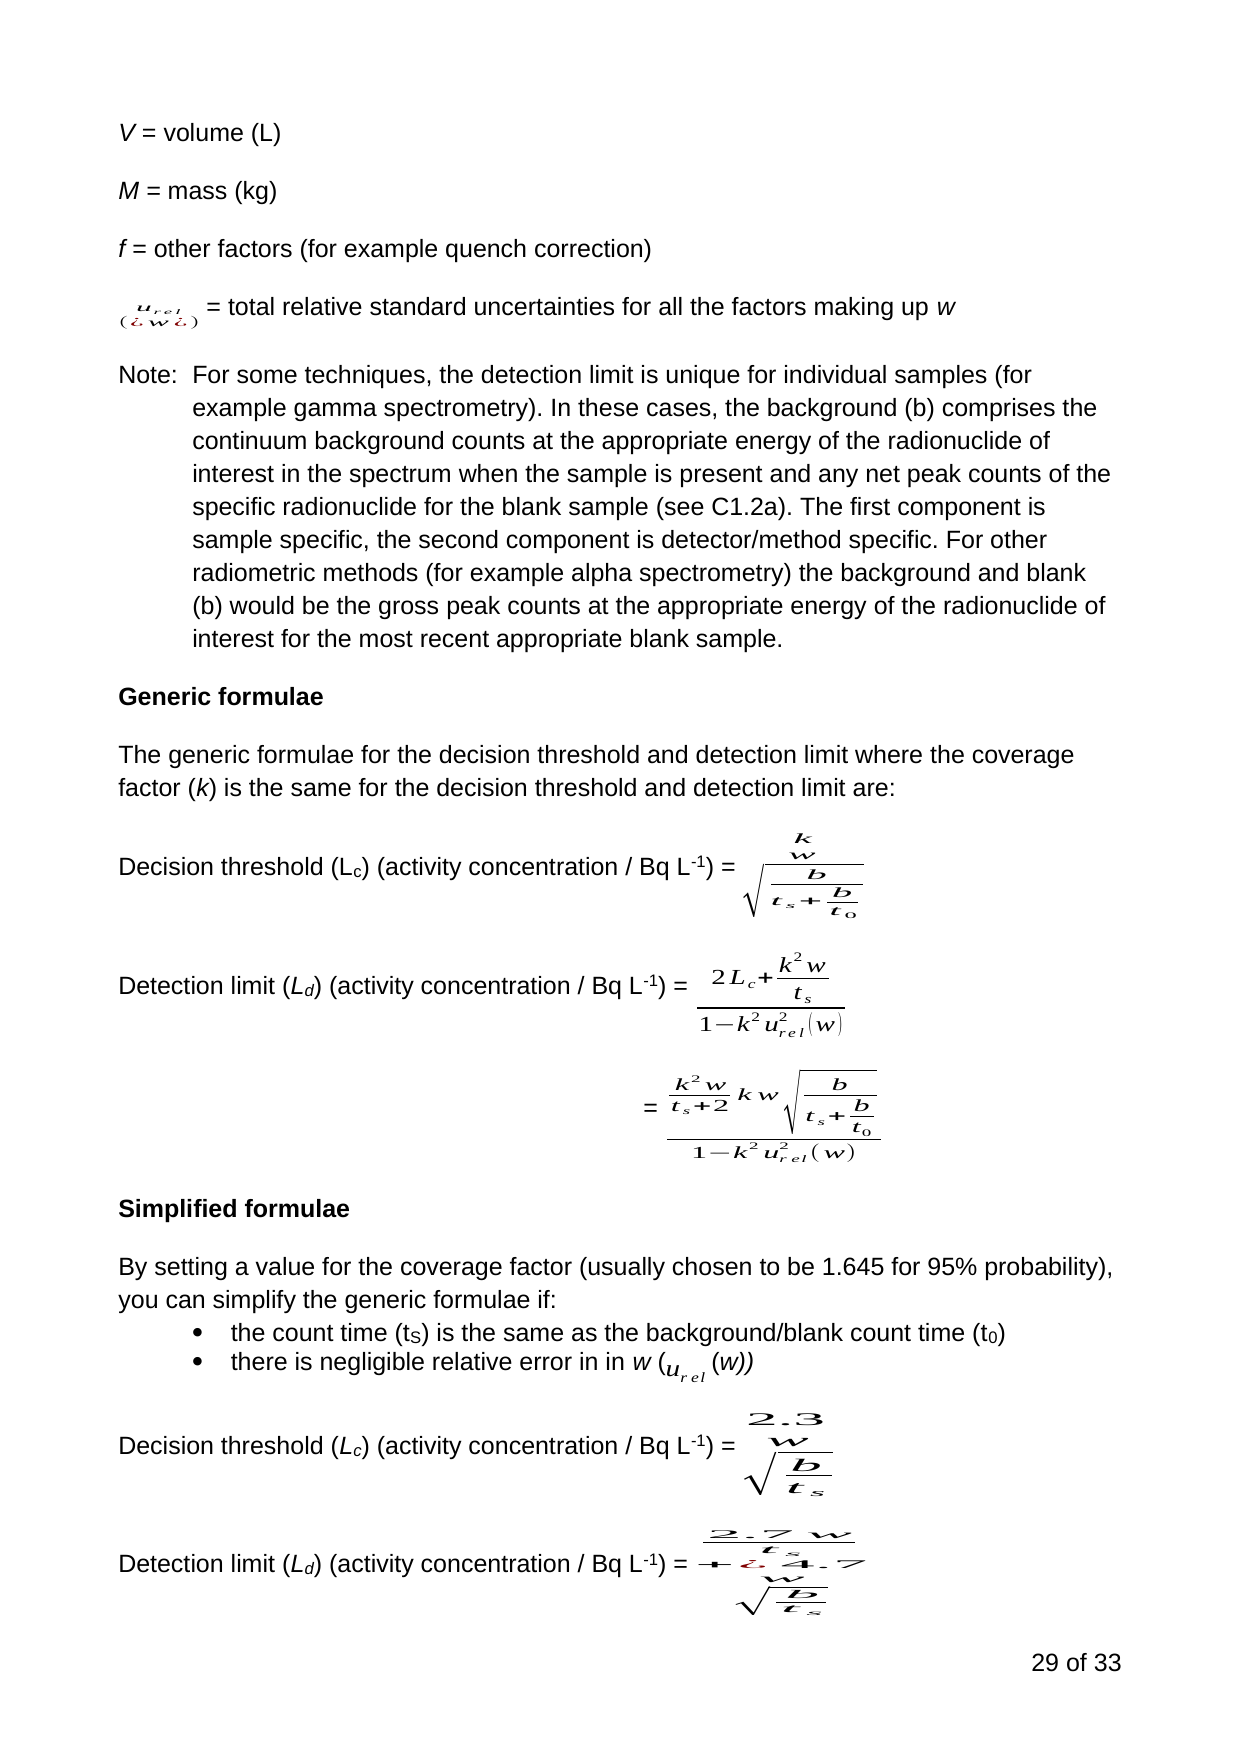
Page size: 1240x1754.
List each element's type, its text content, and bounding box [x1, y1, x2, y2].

text By setting a value for the coverage factor (usually chosen to be 1.645 for 95% probability), you can simplify the generic formulae if: [118, 1252, 1121, 1314]
text Detection limit (Ld) (activity concentration / Bq L-1) = [118, 1528, 1121, 1617]
list the count time (tS) is the same as the background/blank count time (t0) [193, 1318, 1121, 1347]
text Note: For some techniques, the detection limit is unique for individual samples (for example gamma spectrometry). In these cases, the background (b) comprises the continuum background counts at the appropriate energy of the radionuclide of interest in the spectrum when the sample is present and any net peak counts of the specific radionuclide for the blank sample (see C1.2a). The first component is sample specific, the second component is detector/method specific. For other radiometric methods (for example alpha spectrometry) the background and blank (b) would be the gross peak counts at the appropriate energy of the radionuclide of interest for the most recent appropriate blank sample. [118, 360, 1121, 653]
list there is negligible relative error in in w ( (w)) [193, 1347, 1121, 1385]
text The generic formulae for the decision threshold and detection limit where the coverage factor (k) is the same for the decision threshold and detection limit are: [118, 740, 1121, 802]
text Simplified formulae [118, 1194, 1121, 1223]
text V = volume (L) [118, 118, 1121, 147]
text Generic formulae [118, 682, 1121, 711]
text = [643, 1069, 1121, 1164]
text f = other factors (for example quench correction) [118, 234, 1121, 263]
text Decision threshold (Lc) (activity concentration / Bq L-1) = [118, 1410, 1121, 1499]
text = total relative standard uncertainties for all the factors making up w [118, 292, 1121, 331]
text M = mass (kg) [118, 176, 1121, 205]
text Decision threshold (Lc) (activity concentration / Bq L-1) = [118, 831, 1121, 920]
text Detection limit (Ld) (activity concentration / Bq L-1) = [118, 949, 1121, 1040]
